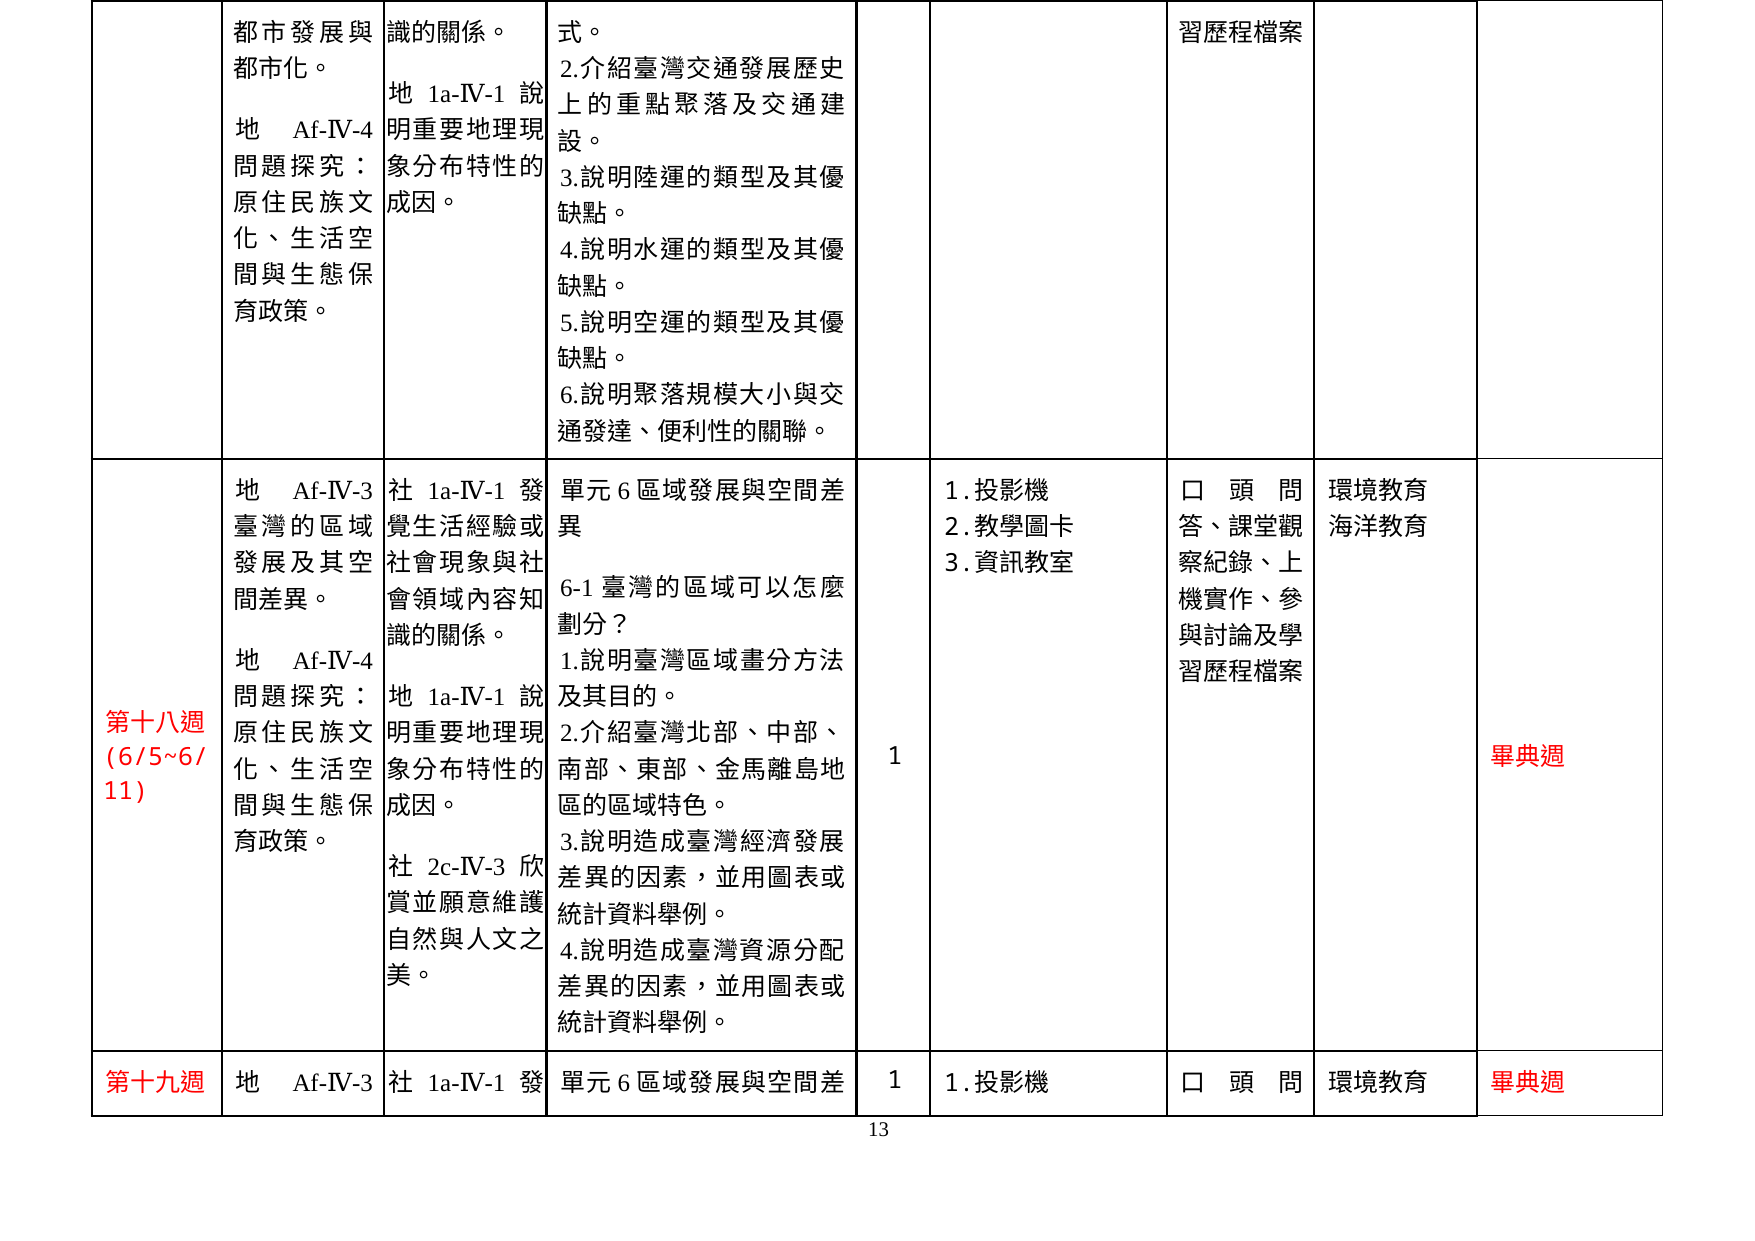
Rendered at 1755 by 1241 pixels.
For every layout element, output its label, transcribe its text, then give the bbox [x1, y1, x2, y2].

table_cell 式。 2.介紹臺灣交通發展歷史上的重點聚落及交通建設。 3.說明陸運的類型及其優缺點。 4.說明水運的類型及其優缺點。 5.說明空運的類型及其優缺點。 6.說明聚落規模大小與交通發達、便利性的關聯。 [548, 2, 855, 458]
table_cell 第十九週 [93, 1052, 221, 1115]
table_cell 社1a-Ⅳ-1發覺生活經驗或社會現象與社會領域內容知識的關係。 地1a-Ⅳ-1說明重要地理現象分布特性的成因。 社2c-Ⅳ-3欣賞並願意維護自然與人文之美。 [385, 460, 545, 1049]
table_cell 畢典週 [1478, 459, 1662, 1049]
table_cell 畢典週 [1478, 1051, 1662, 1115]
table_cell 口頭問答、課堂觀察紀錄、上機實作、參與討論及學習歷程檔案 [1168, 460, 1313, 1049]
table_cell 都市發展與都市化。 地Af-Ⅳ-4問題探究：原住民族文化、生活空間與生態保育政策。 [223, 2, 383, 458]
table_cell [858, 2, 929, 458]
table_cell 1 [858, 1052, 929, 1115]
table_cell [93, 2, 221, 458]
table_cell [1478, 1, 1662, 458]
table_cell 單元6區域發展與空間差異 6-1臺灣的區域可以怎麼劃分？ 1.說明臺灣區域畫分方法及其目的。 2.介紹臺灣北部、中部、南部、東部、金馬離島地區的區域特色。 3.說明造成臺灣經濟發展差異的因素，並用圖表或統計資料舉例。 4.說明造成臺灣資源分配差異的因素，並用圖表或統計資料舉例。 [548, 460, 855, 1049]
table_cell 習歷程檔案 [1168, 2, 1313, 458]
table_cell 地Af-Ⅳ-3臺灣的區域發展及其空間差異。 地Af-Ⅳ-4問題探究：原住民族文化、生活空間與生態保育政策。 [223, 460, 383, 1049]
table_cell 社1a-Ⅳ-1發 [385, 1052, 545, 1115]
table_cell 口頭問 [1168, 1052, 1313, 1115]
table_cell 1.投影機 2.教學圖卡 3.資訊教室 [931, 460, 1166, 1049]
table_cell [1315, 2, 1476, 458]
table_cell 第十八週(6/5~6/11) [93, 460, 221, 1049]
table_cell 1.投影機 [931, 1052, 1166, 1115]
table_cell 單元6區域發展與空間差 [548, 1052, 855, 1115]
table_cell 地Af-Ⅳ-3 [223, 1052, 383, 1115]
table_cell 環境教育 海洋教育 [1315, 460, 1476, 1049]
table_cell [931, 2, 1166, 458]
table_cell 環境教育 [1315, 1052, 1476, 1115]
table_cell 識的關係。 地1a-Ⅳ-1說明重要地理現象分布特性的成因。 [385, 2, 545, 458]
table_cell 1 [858, 460, 929, 1049]
